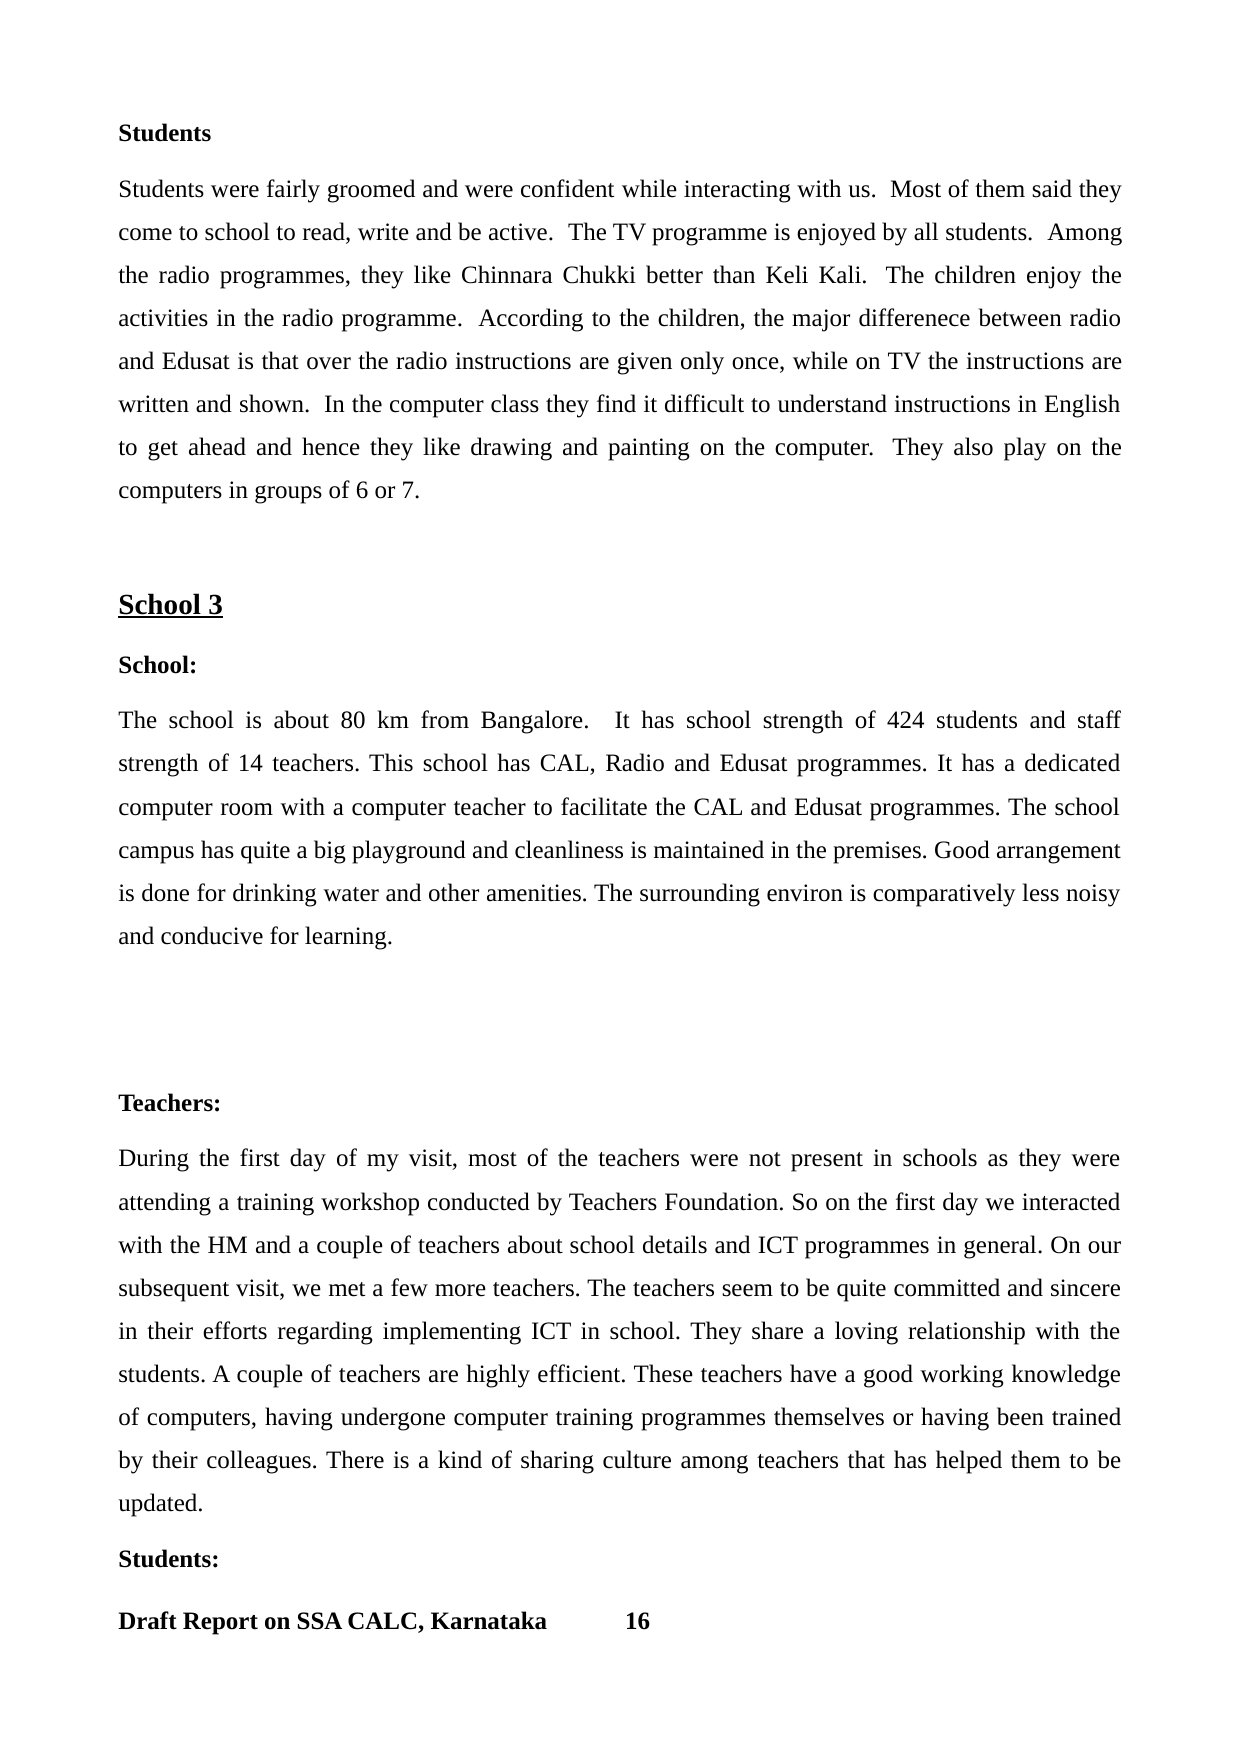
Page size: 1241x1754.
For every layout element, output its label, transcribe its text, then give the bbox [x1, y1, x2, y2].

text Students [118, 118, 1122, 147]
text Students were fairly groomed and were confident while interacting with us. Most of them said they come to school to read, write and be active. The TV programme is enjoyed by all students. Among the radio programmes, they like Chinnara Chukki better than Keli Kali. The children enjoy the activities in the radio programme. According to the children, the major differenece between radio and Edusat is that over the radio instructions are given only once, while on TV the instructions are written and shown. In the computer class they find it difficult to understand instructions in English to get ahead and hence they like drawing and painting on the computer. They also play on the computers in groups of 6 or 7. [118, 174, 1122, 504]
text School 3 [118, 587, 1122, 620]
text During the first day of my visit, most of the teachers were not present in schools as they were attending a training workshop conducted by Teachers Foundation. So on the first day we interacted with the HM and a couple of teachers about school details and ICT programmes in general. On our subsequent visit, we met a few more teachers. The teachers seem to be quite committed and sincere in their efforts regarding implementing ICT in school. They share a loving relationship with the students. A couple of teachers are highly efficient. These teachers have a good working knowledge of computers, having undergone computer training programmes themselves or having been trained by their colleagues. There is a kind of sharing culture among teachers that has helped them to be updated. [118, 1143, 1122, 1517]
text School: [118, 650, 1122, 678]
text Students: [118, 1544, 1122, 1573]
text The school is about 80 km from Bangalore. It has school strength of 424 students and staff strength of 14 teachers. This school has CAL, Radio and Edusat programmes. It has a dedicated computer room with a computer teacher to facilitate the CAL and Edusat programmes. The school campus has quite a big playground and cleanliness is maintained in the premises. Good arrangement is done for drinking water and other amenities. The surrounding environ is comparatively less noisy and conducive for learning. [118, 705, 1122, 950]
text Teachers: [118, 1088, 1122, 1117]
